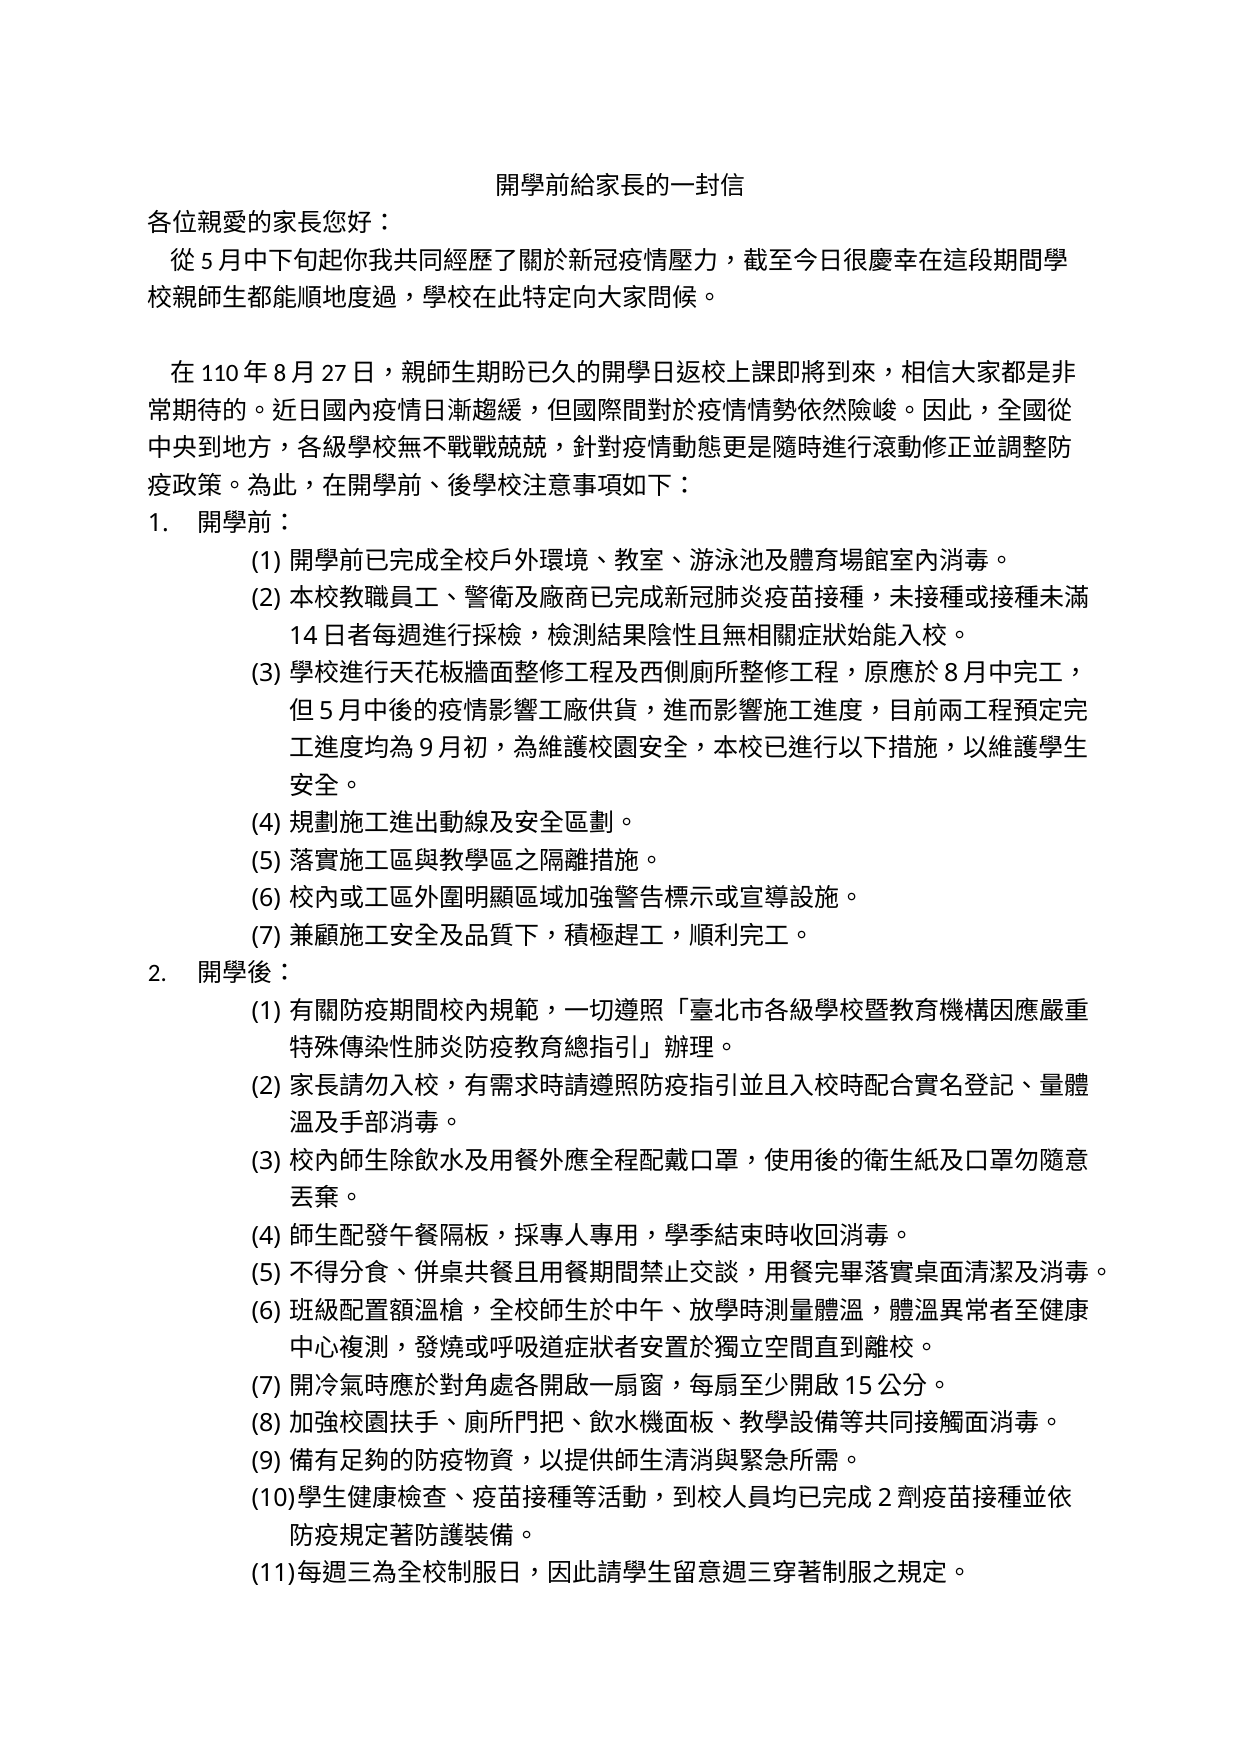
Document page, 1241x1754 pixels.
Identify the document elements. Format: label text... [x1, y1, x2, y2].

list 不得分食、併桌共餐且用餐期間禁止交談，用餐完畢落實桌面清潔及消毒。 [251, 1252, 1093, 1289]
list 師生配發午餐隔板，採專人專用，學季結束時收回消毒。 [251, 1214, 1093, 1252]
list 開學後： [148, 952, 1093, 989]
list 規劃施工進出動線及安全區劃。 [251, 802, 1093, 839]
list 開學前已完成全校戶外環境、教室、游泳池及體育場館室內消毒。 [251, 539, 1093, 577]
text 各位親愛的家長您好： [148, 202, 1093, 239]
text 在110年8月27日，親師生期盼已久的開學日返校上課即將到來，相信大家都是非常期待的。近日國內疫情日漸趨緩，但國際間對於疫情情勢依然險峻。因此，全國從中央到地方，各級學校無不戰戰兢兢，針對疫情動態更是隨時進行滾動修正並調整防疫政策。為此，在開學前、後學校注意事項如下： [148, 352, 1093, 502]
list 有關防疫期間校內規範，一切遵照「臺北市各級學校暨教育機構因應嚴重特殊傳染性肺炎防疫教育總指引」辦理。 [251, 989, 1093, 1064]
list 校內或工區外圍明顯區域加強警告標示或宣導設施。 [251, 877, 1093, 914]
list 每週三為全校制服日，因此請學生留意週三穿著制服之規定。 [251, 1552, 1093, 1589]
list 開學前： [148, 502, 1093, 539]
list 家長請勿入校，有需求時請遵照防疫指引並且入校時配合實名登記、量體溫及手部消毒。 [251, 1064, 1093, 1139]
text 開學前給家長的一封信 [148, 164, 1093, 202]
list 校內師生除飲水及用餐外應全程配戴口罩，使用後的衛生紙及口罩勿隨意丟棄。 [251, 1139, 1093, 1214]
list 兼顧施工安全及品質下，積極趕工，順利完工。 [251, 914, 1093, 952]
list 本校教職員工、警衛及廠商已完成新冠肺炎疫苗接種，未接種或接種未滿14日者每週進行採檢，檢測結果陰性且無相關症狀始能入校。 [251, 577, 1093, 652]
list 備有足夠的防疫物資，以提供師生清消與緊急所需。 [251, 1439, 1093, 1477]
list 加強校園扶手、廁所門把、飲水機面板、教學設備等共同接觸面消毒。 [251, 1402, 1093, 1439]
list 落實施工區與教學區之隔離措施。 [251, 839, 1093, 877]
list 班級配置額溫槍，全校師生於中午、放學時測量體溫，體溫異常者至健康中心複測，發燒或呼吸道症狀者安置於獨立空間直到離校。 [251, 1289, 1093, 1364]
list 開冷氣時應於對角處各開啟一扇窗，每扇至少開啟15公分。 [251, 1364, 1093, 1402]
list 學校進行天花板牆面整修工程及西側廁所整修工程，原應於8月中完工，但5月中後的疫情影響工廠供貨，進而影響施工進度，目前兩工程預定完工進度均為9月初，為維護校園安全，本校已進行以下措施，以維護學生安全。 [251, 652, 1093, 802]
list 學生健康檢查、疫苗接種等活動，到校人員均已完成2劑疫苗接種並依防疫規定著防護裝備。 [251, 1477, 1093, 1552]
text 從5月中下旬起你我共同經歷了關於新冠疫情壓力，截至今日很慶幸在這段期間學校親師生都能順地度過，學校在此特定向大家問候。 [148, 239, 1093, 314]
